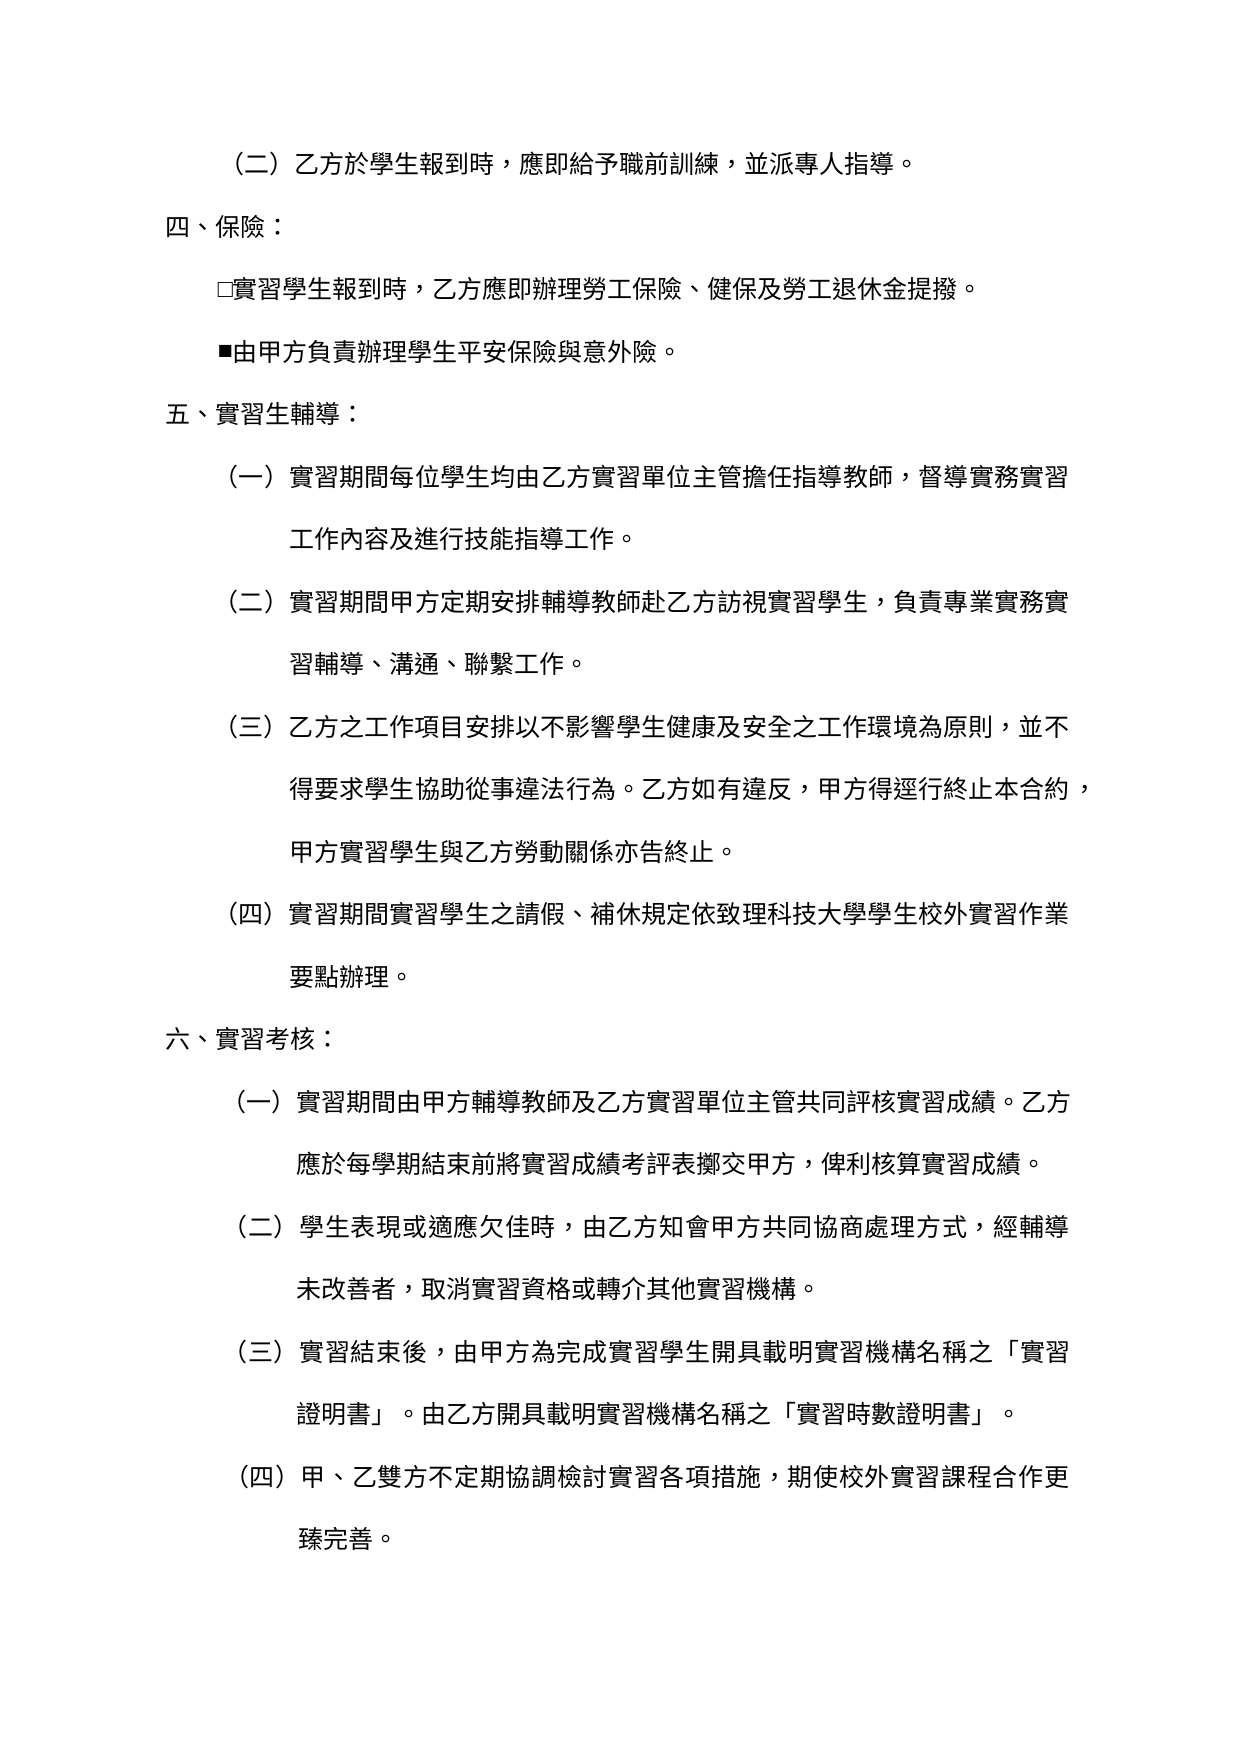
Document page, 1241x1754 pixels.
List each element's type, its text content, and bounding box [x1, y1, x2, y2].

text （二）學生表現或適應欠佳時，由乙方知會甲方共同協商處理方式，經輔導未改善者，取消實習資格或轉介其他實習機構。 [222, 1184, 1072, 1309]
text （三）乙方之工作項目安排以不影響學生健康及安全之工作環境為原則，並不得要求學生協助從事違法行為。乙方如有違反，甲方得逕行終止本合約，甲方實習學生與乙方勞動關係亦告終止。 [213, 684, 1072, 871]
text □實習學生報到時，乙方應即辦理勞工保險、健保及勞工退休金提撥。 [218, 246, 1072, 309]
text ■由甲方負責辦理學生平安保險與意外險。 [218, 309, 1072, 371]
text 六、實習考核： [165, 996, 1072, 1059]
text （二）實習期間甲方定期安排輔導教師赴乙方訪視實習學生，負責專業實務實習輔導、溝通、聯繫工作。 [213, 559, 1072, 684]
text 四、保險： [165, 184, 1072, 246]
text 五、實習生輔導： [165, 371, 1072, 434]
text （四）實習期間實習學生之請假、補休規定依致理科技大學學生校外實習作業要點辦理。 [213, 871, 1072, 996]
text （一）實習期間每位學生均由乙方實習單位主管擔任指導教師，督導實務實習工作內容及進行技能指導工作。 [213, 434, 1072, 559]
text （四）甲、乙雙方不定期協調檢討實習各項措施，期使校外實習課程合作更臻完善。 [224, 1434, 1072, 1559]
text （三）實習結束後，由甲方為完成實習學生開具載明實習機構名稱之「實習證明書」。由乙方開具載明實習機構名稱之「實習時數證明書」。 [222, 1309, 1072, 1434]
text （一）實習期間由甲方輔導教師及乙方實習單位主管共同評核實習成績。乙方應於每學期結束前將實習成績考評表擲交甲方，俾利核算實習成績。 [221, 1059, 1072, 1184]
text （二）乙方於學生報到時，應即給予職前訓練，並派專人指導。 [219, 121, 1072, 184]
